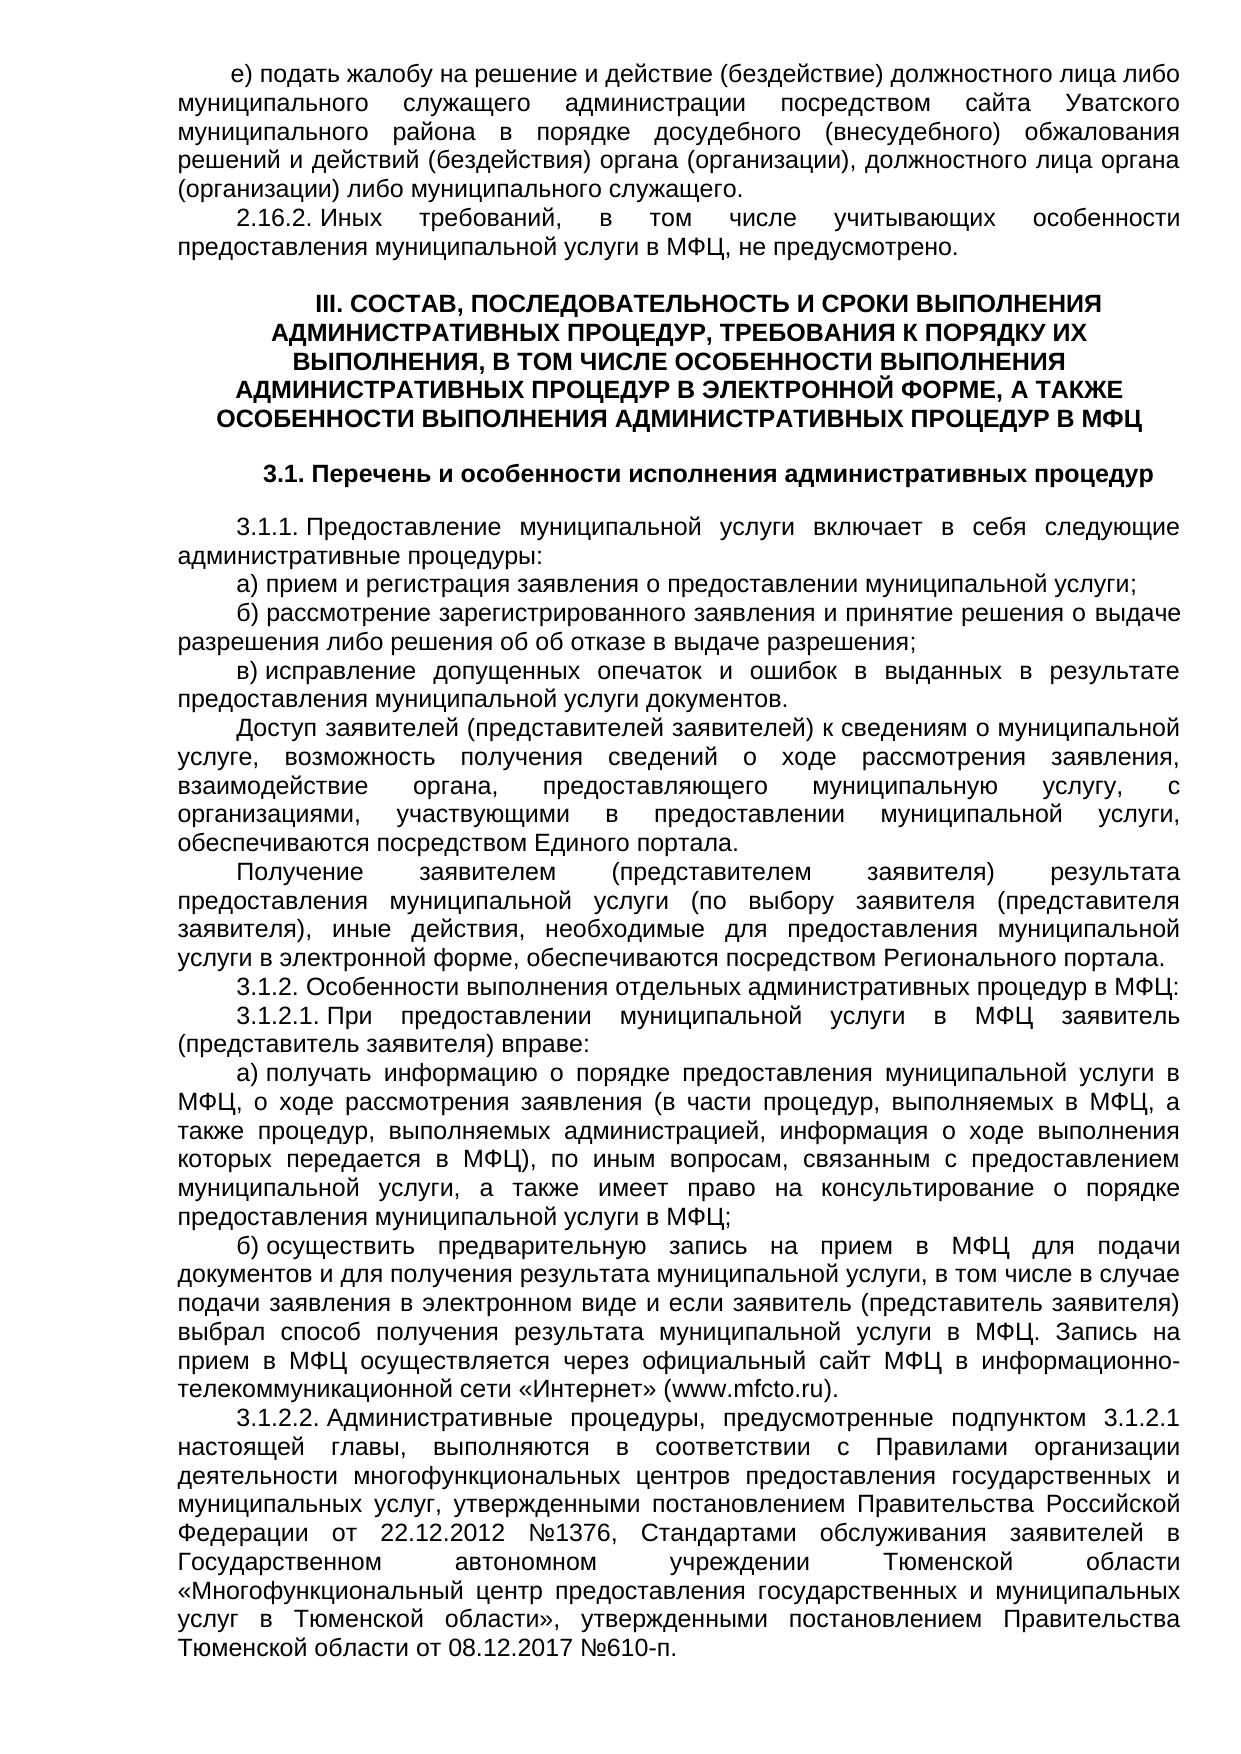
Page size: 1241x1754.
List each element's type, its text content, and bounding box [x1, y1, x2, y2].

text Получение заявителем (представителем заявителя) результата предоставления муниципальной услуги (по выбору заявителя (представителя заявителя), иные действия, необходимые для предоставления муниципальной услуги в электронной форме, обеспечиваются посредством Регионального портала. [177, 857, 1181, 972]
text 2.16.2. Иных требований, в том числе учитывающих особенности предоставления муниципальной услуги в МФЦ, не предусмотрено. [177, 203, 1181, 260]
text 3.1.2. Особенности выполнения отдельных административных процедур в МФЦ: [177, 972, 1181, 1001]
text б) осуществить предварительную запись на прием в МФЦ для подачи документов и для получения результата муниципальной услуги, в том числе в случае подачи заявления в электронном виде и если заявитель (представитель заявителя) выбрал способ получения результата муниципальной услуги в МФЦ. Запись на прием в МФЦ осуществляется через официальный сайт МФЦ в информационно-телекоммуникационной сети «Интернет» (www.mfcto.ru). [177, 1231, 1181, 1403]
text а) прием и регистрация заявления о предоставлении муниципальной услуги; [177, 569, 1181, 598]
text б) рассмотрение зарегистрированного заявления и принятие решения о выдаче разрешения либо решения об об отказе в выдаче разрешения; [177, 598, 1181, 656]
text 3.1.2.2. Административные процедуры, предусмотренные подпунктом 3.1.2.1 настоящей главы, выполняются в соответствии с Правилами организации деятельности многофункциональных центров предоставления государственных и муниципальных услуг, утвержденными постановлением Правительства Российской Федерации от 22.12.2012 №1376, Стандартами обслуживания заявителей в Государственном автономном учреждении Тюменской области «Многофункциональный центр предоставления государственных и муниципальных услуг в Тюменской области», утвержденными постановлением Правительства Тюменской области от 08.12.2017 №610-п. [177, 1403, 1181, 1662]
text 3.1.2.1. При предоставлении муниципальной услуги в МФЦ заявитель (представитель заявителя) вправе: [177, 1001, 1181, 1058]
text в) исправление допущенных опечаток и ошибок в выданных в результате предоставления муниципальной услуги документов. [177, 656, 1181, 713]
text Доступ заявителей (представителей заявителей) к сведениям о муниципальной услуге, возможность получения сведений о ходе рассмотрения заявления, взаимодействие органа, предоставляющего муниципальную услугу, с организациями, участвующими в предоставлении муниципальной услуги, обеспечиваются посредством Единого портала. [177, 713, 1181, 857]
text 3.1. Перечень и особенности исполнения административных процедур [177, 459, 1181, 488]
text е) подать жалобу на решение и действие (бездействие) должностного лица либо муниципального служащего администрации посредством сайта Уватского муниципального района в порядке досудебного (внесудебного) обжалования решений и действий (бездействия) органа (организации), должностного лица органа (организации) либо муниципального служащего. [177, 59, 1181, 203]
text а) получать информацию о порядке предоставления муниципальной услуги в МФЦ, о ходе рассмотрения заявления (в части процедур, выполняемых в МФЦ, а также процедур, выполняемых администрацией, информация о ходе выполнения которых передается в МФЦ), по иным вопросам, связанным с предоставлением муниципальной услуги, а также имеет право на консультирование о порядке предоставления муниципальной услуги в МФЦ; [177, 1058, 1181, 1231]
text 3.1.1. Предоставление муниципальной услуги включает в себя следующие административные процедуры: [177, 512, 1181, 569]
text III. СОСТАВ, ПОСЛЕДОВАТЕЛЬНОСТЬ И СРОКИ ВЫПОЛНЕНИЯ АДМИНИСТРАТИВНЫХ ПРОЦЕДУР, ТРЕБОВАНИЯ К ПОРЯДКУ ИХ ВЫПОЛНЕНИЯ, В ТОМ ЧИСЛЕ ОСОБЕННОСТИ ВЫПОЛНЕНИЯ АДМИНИСТРАТИВНЫХ ПРОЦЕДУР В ЭЛЕКТРОННОЙ ФОРМЕ, А ТАКЖЕ ОСОБЕННОСТИ ВЫПОЛНЕНИЯ АДМИНИСТРАТИВНЫХ ПРОЦЕДУР В МФЦ [177, 289, 1181, 433]
